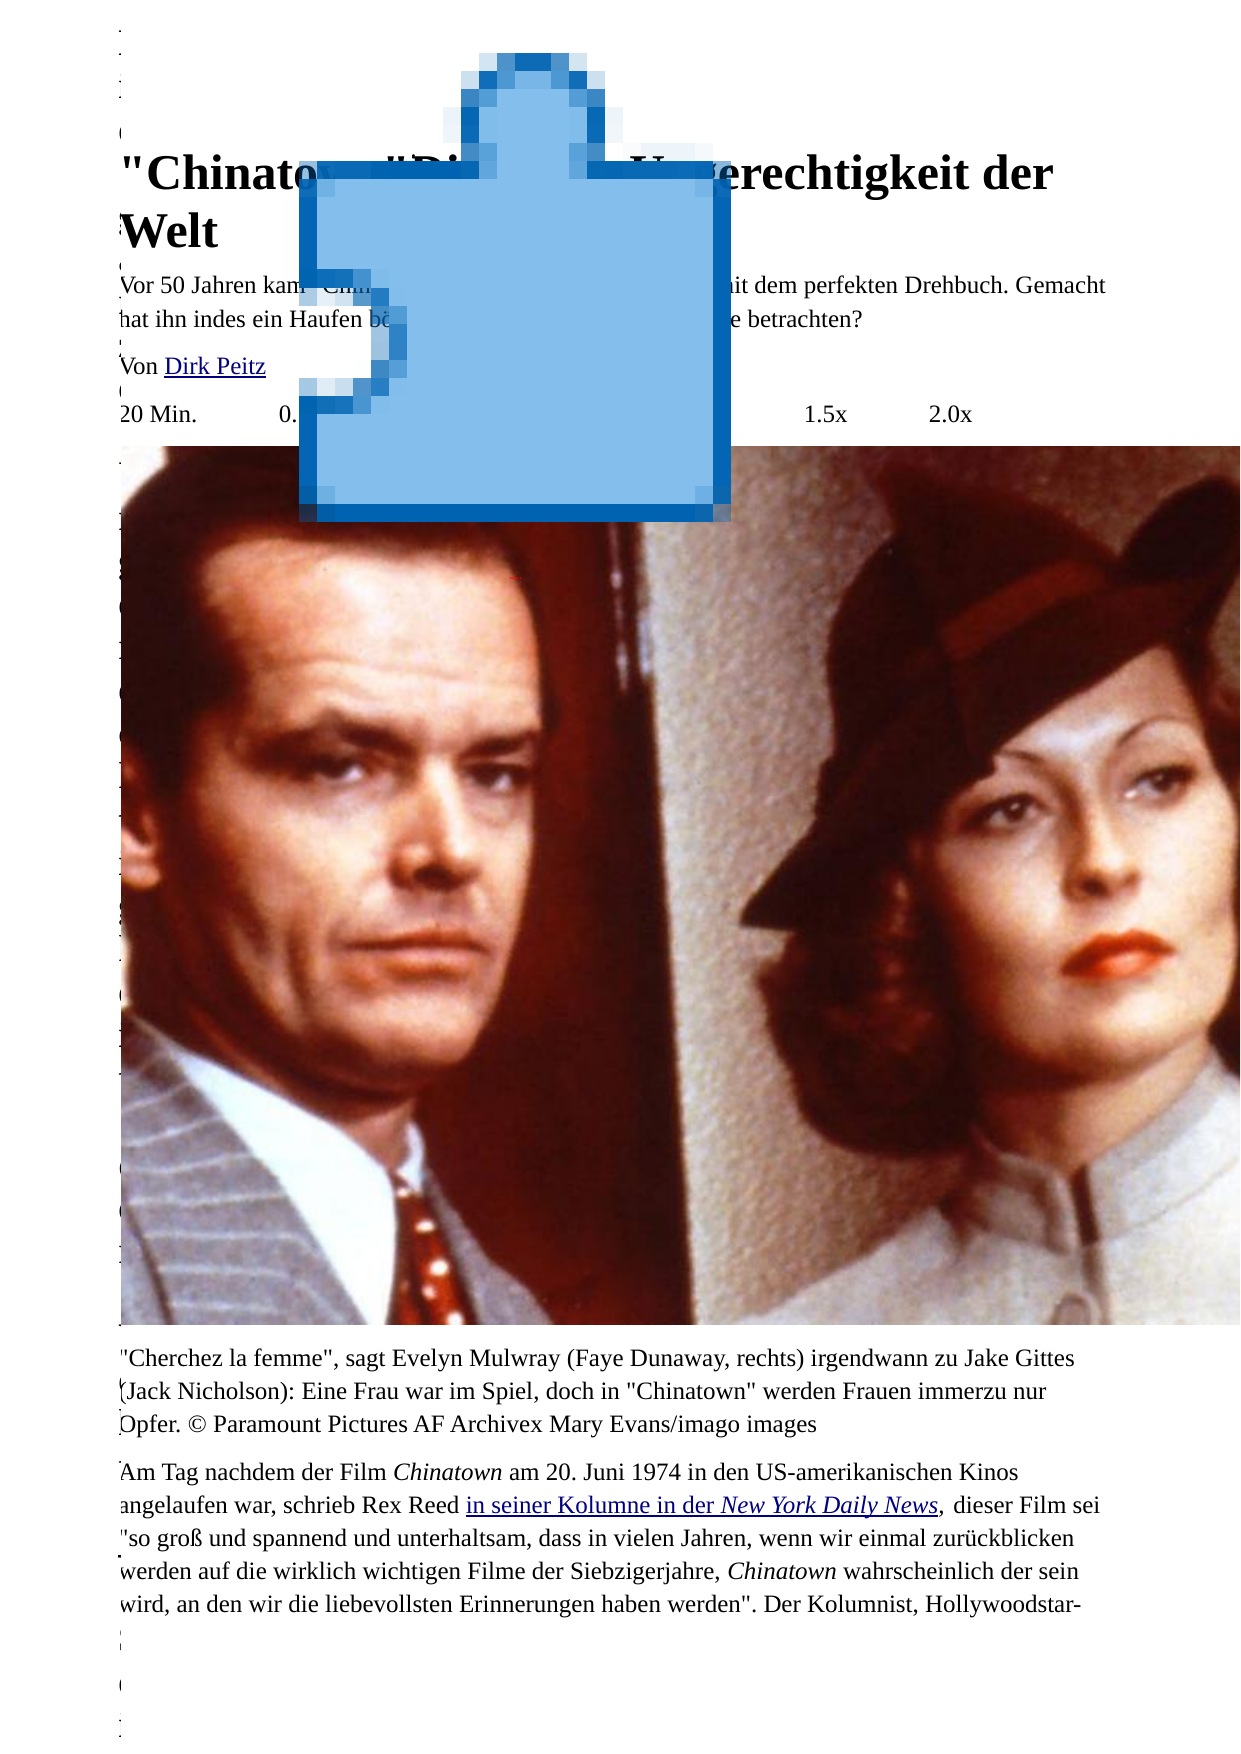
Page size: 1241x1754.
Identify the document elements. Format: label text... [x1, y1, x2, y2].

text Vor 50 Jahren kam "Chinatown" in die US-Kinos, der Film mit dem perfekten Drehbuch. Gemacht hat ihn indes ein Haufen böser Männer. Wie lässt er sich heute betrachten? [731, 271, 1122, 332]
text Von Dirk Peitz [121, 351, 371, 380]
text Vor 50 Jahren kam "Chinatown" in die US-Kinos, der Film mit dem perfekten Drehbuch. Gemacht hat ihn indes ein Haufen böser Männer. Wie lässt er sich heute betrachten? [121, 271, 371, 332]
text 20 Min. 0.5x 0.75x 1.0x 1.25x 1.5x 2.0x [731, 399, 1122, 428]
text Am Tag nachdem der Film Chinatown am 20. Juni 1974 in den US-amerikanischen Kinos angelaufen war, schrieb Rex Reed in seiner Kolumne in der New York Daily News, dieser Film sei "so groß und spannend und unterhaltsam, dass in vielen Jahren, wenn wir einmal zurückblicken werden auf die wirklich wichtigen Filme der Siebzigerjahre, Chinatown wahrscheinlich der sein wird, an den wir die liebevollsten Erinnerungen haben werden". Der Kolumnist, Hollywoodstar- [121, 1457, 1122, 1618]
picture [121, 446, 1241, 1325]
text 20 Min. 0.5x 0.75x 1.0x 1.25x 1.5x 2.0x [121, 399, 299, 428]
text "Cherchez la femme", sagt Evelyn Mulwray (Faye Dunaway, rechts) irgendwann zu Jake Gittes (Jack Nicholson): Eine Frau war im Spiel, doch in "Chinatown" werden Frauen immerzu nur Opfer. © Paramount Pictures AF Archivex Mary Evans/​imago images [121, 1343, 1122, 1438]
text [731, 351, 1122, 380]
subtitle "Chinatown"Die ganze Ungerechtigkeit der Welt [121, 143, 410, 258]
subtitle "Chinatown"Die ganze Ungerechtigkeit der Welt [713, 143, 1122, 258]
